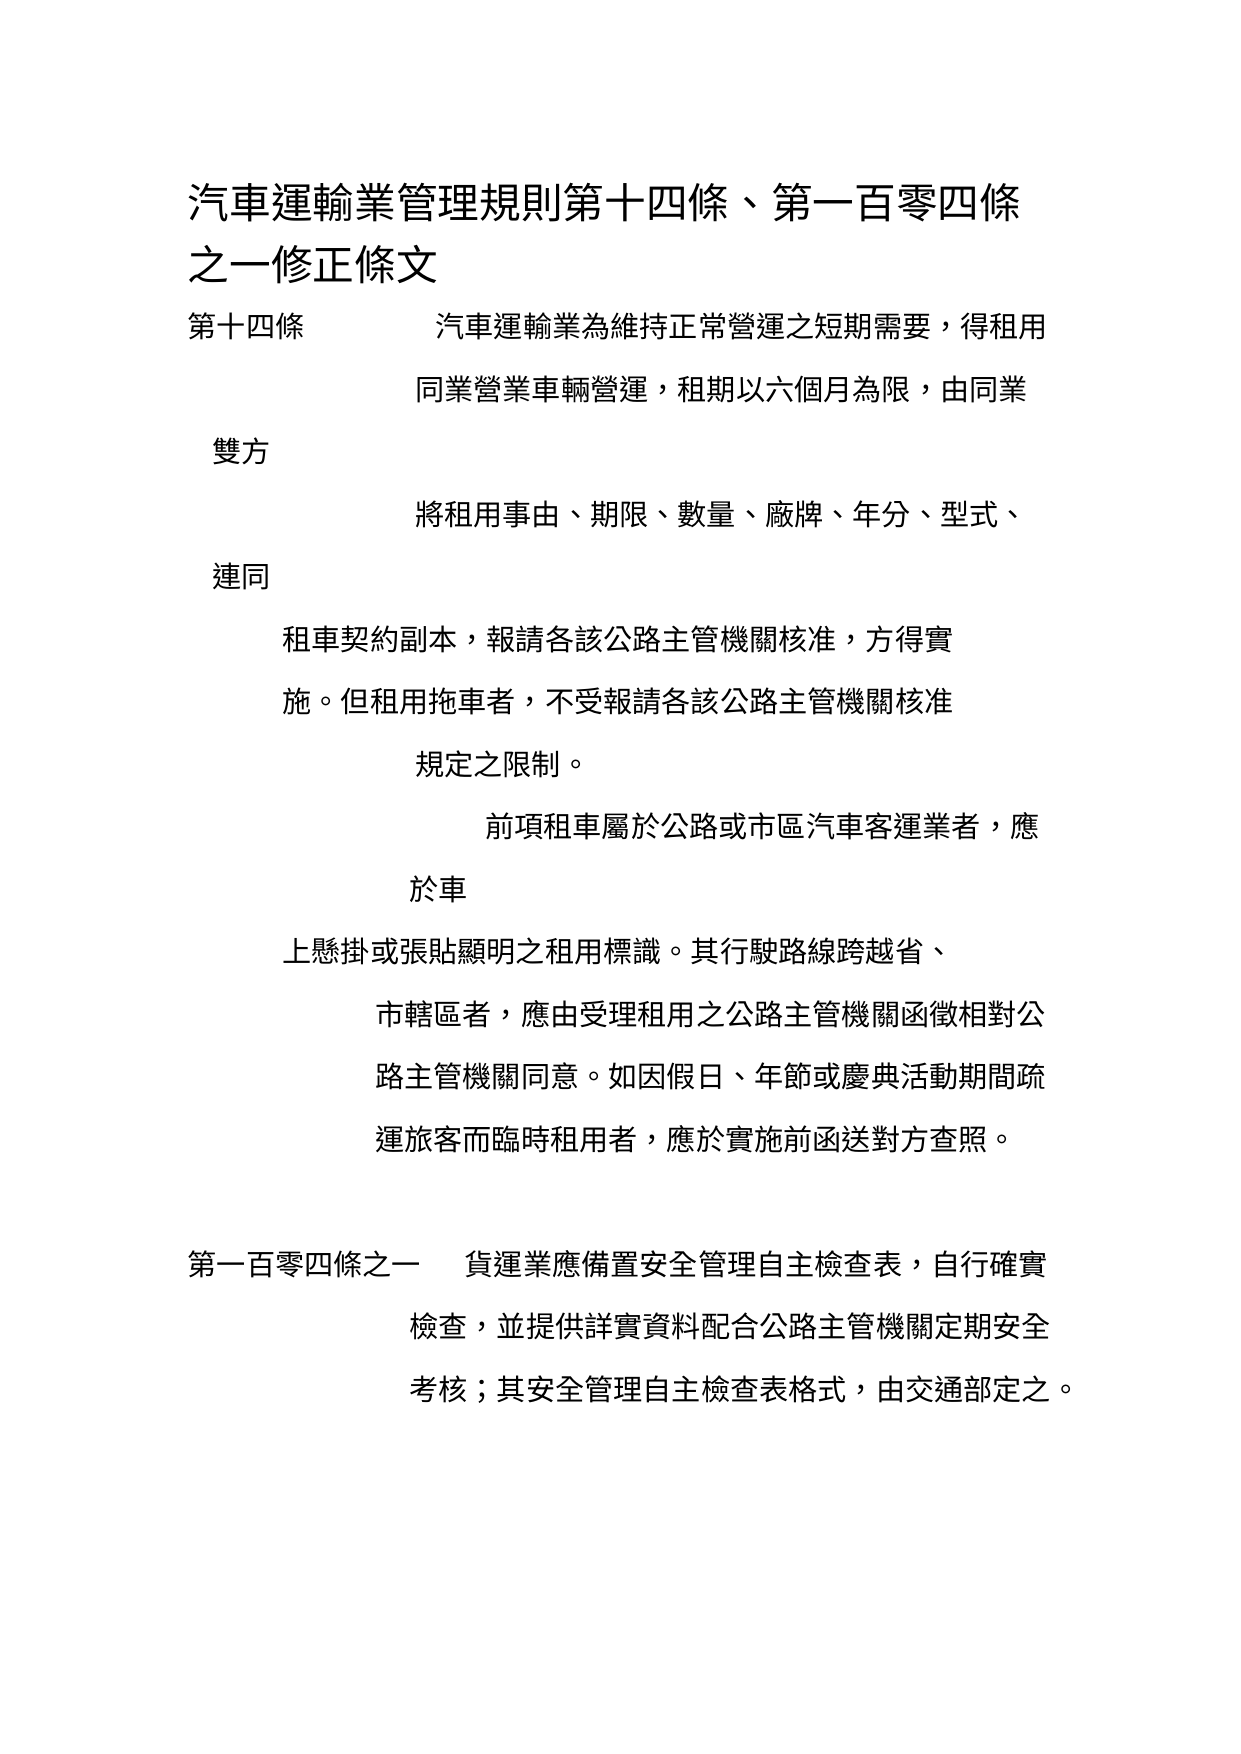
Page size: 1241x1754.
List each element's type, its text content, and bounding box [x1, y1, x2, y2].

text 前項租車屬於公路或市區汽車客運業者，應於車 [187, 783, 1053, 908]
text 施。但租用拖車者，不受報請各該公路主管機關核准 [187, 658, 1053, 721]
text 第一百零四條之一 貨運業應備置安全管理自主檢查表，自行確實檢查，並提供詳實資料配合公路主管機關定期安全考核；其安全管理自主檢查表格式，由交通部定之。 [187, 1221, 1053, 1408]
text 第十四條 汽車運輸業為維持正常營運之短期需要，得租用 [187, 283, 1053, 346]
text 上懸掛或張貼顯明之租用標識。其行駛路線跨越省、 [187, 908, 1053, 971]
text 將租用事由、期限、數量、廠牌、年分、型式、連同 [187, 471, 1053, 596]
text 市轄區者，應由受理租用之公路主管機關函徵相對公路主管機關同意。如因假日、年節或慶典活動期間疏運旅客而臨時租用者，應於實施前函送對方查照。 [375, 971, 1053, 1158]
text 規定之限制。 [187, 721, 1053, 783]
text 租車契約副本，報請各該公路主管機關核准，方得實 [187, 596, 1053, 658]
text 同業營業車輛營運，租期以六個月為限，由同業雙方 [187, 346, 1053, 471]
text 汽車運輸業管理規則第十四條、第一百零四條之一修正條文 [187, 158, 1053, 283]
